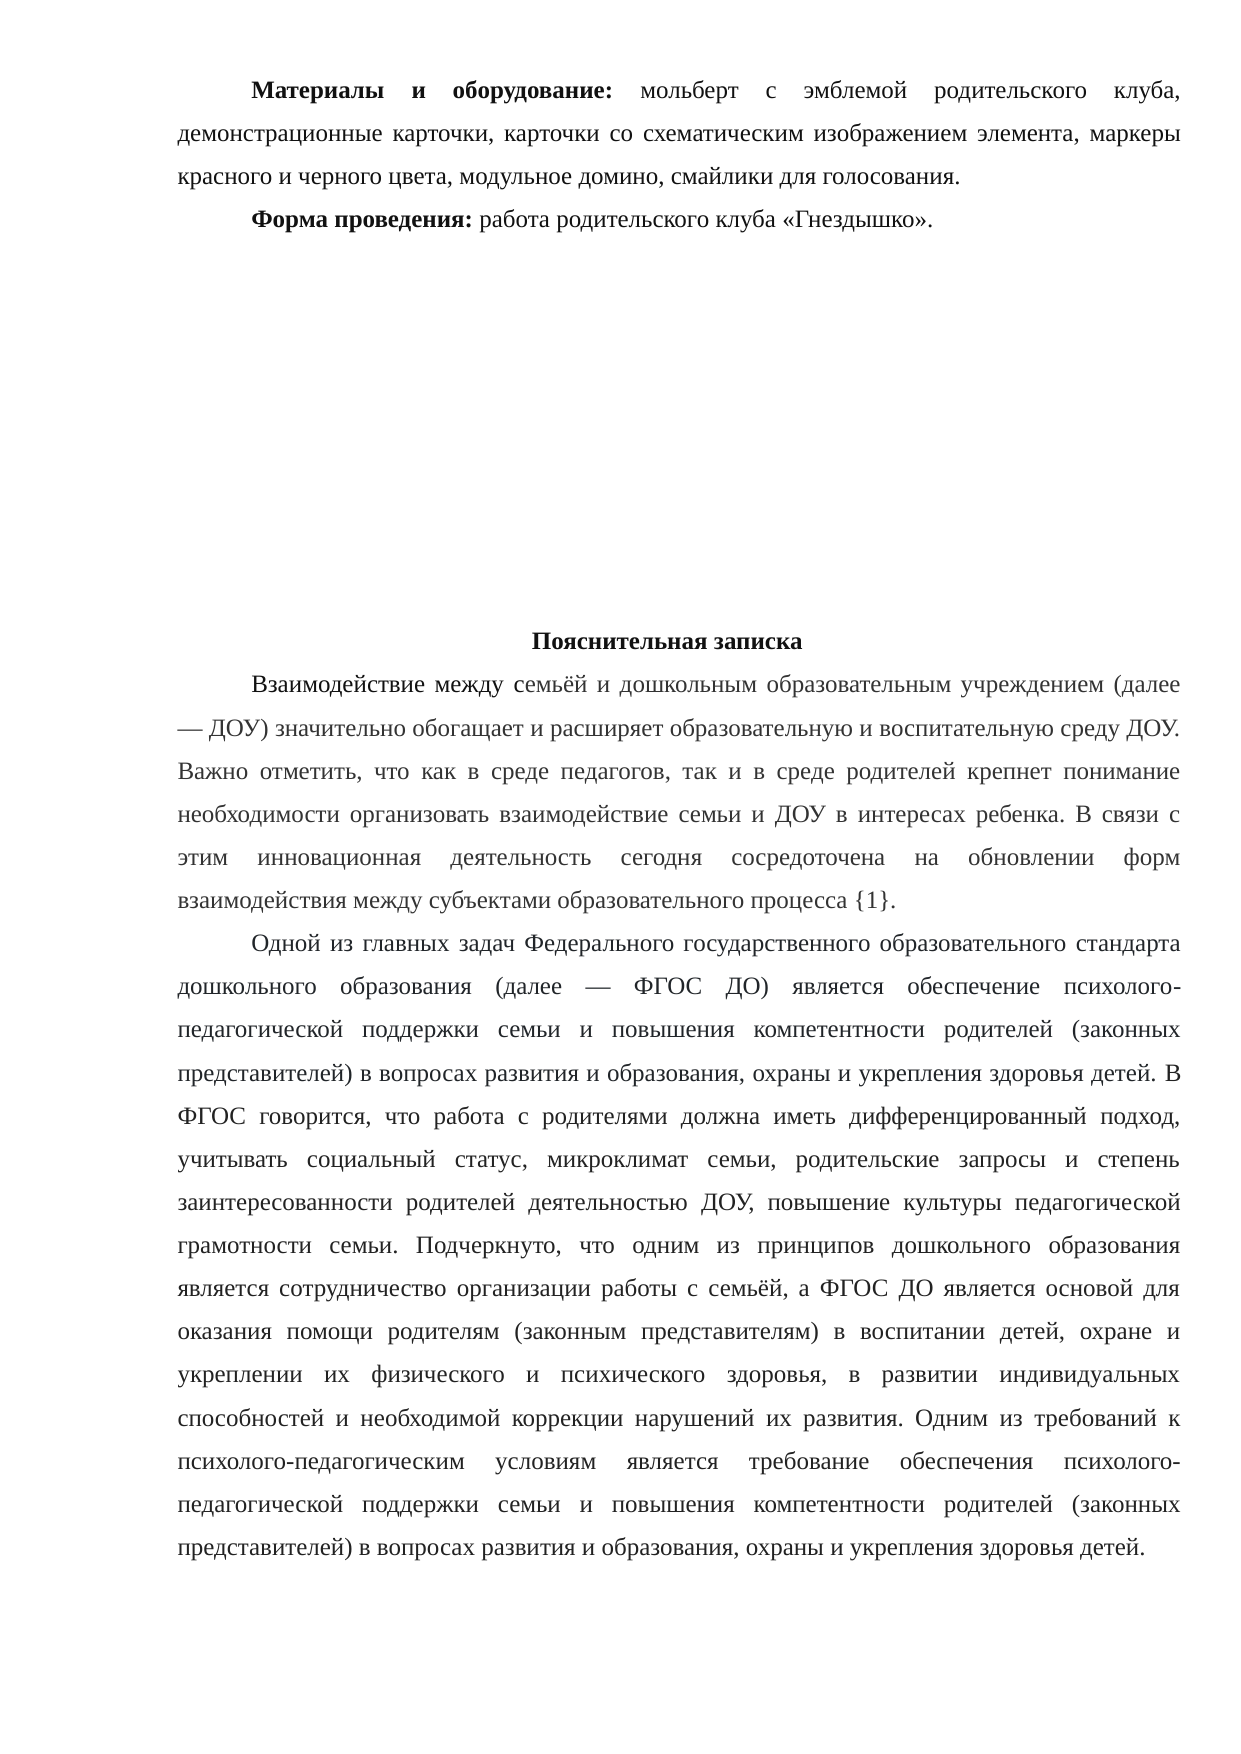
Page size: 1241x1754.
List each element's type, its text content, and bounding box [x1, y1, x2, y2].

text Взаимодействие между семьёй и дошкольным образовательным учреждением (далее — ДОУ) значительно обогащает и расширяет образовательную и воспитательную среду ДОУ. Важно отметить, что как в среде педагогов, так и в среде родителей крепнет понимание необходимости организовать взаимодействие семьи и ДОУ в интересах ребенка. В связи с этим инновационная деятельность сегодня сосредоточена на обновлении форм взаимодействия между субъектами образовательного процесса {1}. [177, 669, 1181, 914]
text Одной из главных задач Федерального государственного образовательного стандарта дошкольного образования (далее — ФГОС ДО) является обеспечение психолого-педагогической поддержки семьи и повышения компетентности родителей (законных представителей) в вопросах развития и образования, охраны и укрепления здоровья детей. В ФГОС говорится, что работа с родителями должна иметь дифференцированный подход, учитывать социальный статус, микроклимат семьи, родительские запросы и степень заинтересованности родителей деятельностью ДОУ, повышение культуры педагогической грамотности семьи. Подчеркнуто, что одним из принципов дошкольного образования является сотрудничество организации работы с семьёй, а ФГОС ДО является основой для оказания помощи родителям (законным представителям) в воспитании детей, охране и укреплении их физического и психического здоровья, в развитии индивидуальных способностей и необходимой коррекции нарушений их развития. Одним из требований к психолого-педагогическим условиям является требование обеспечения психолого-педагогической поддержки семьи и повышения компетентности родителей (законных представителей) в вопросах развития и образования, охраны и укрепления здоровья детей. [177, 928, 1181, 1561]
text Материалы и оборудование: мольберт с эмблемой родительского клуба, демонстрационные карточки, карточки со схематическим изображением элемента, маркеры красного и черного цвета, модульное домино, смайлики для голосования. [177, 75, 1181, 190]
text Форма проведения: работа родительского клуба «Гнездышко». [177, 204, 1181, 233]
text Пояснительная записка [177, 626, 1181, 655]
